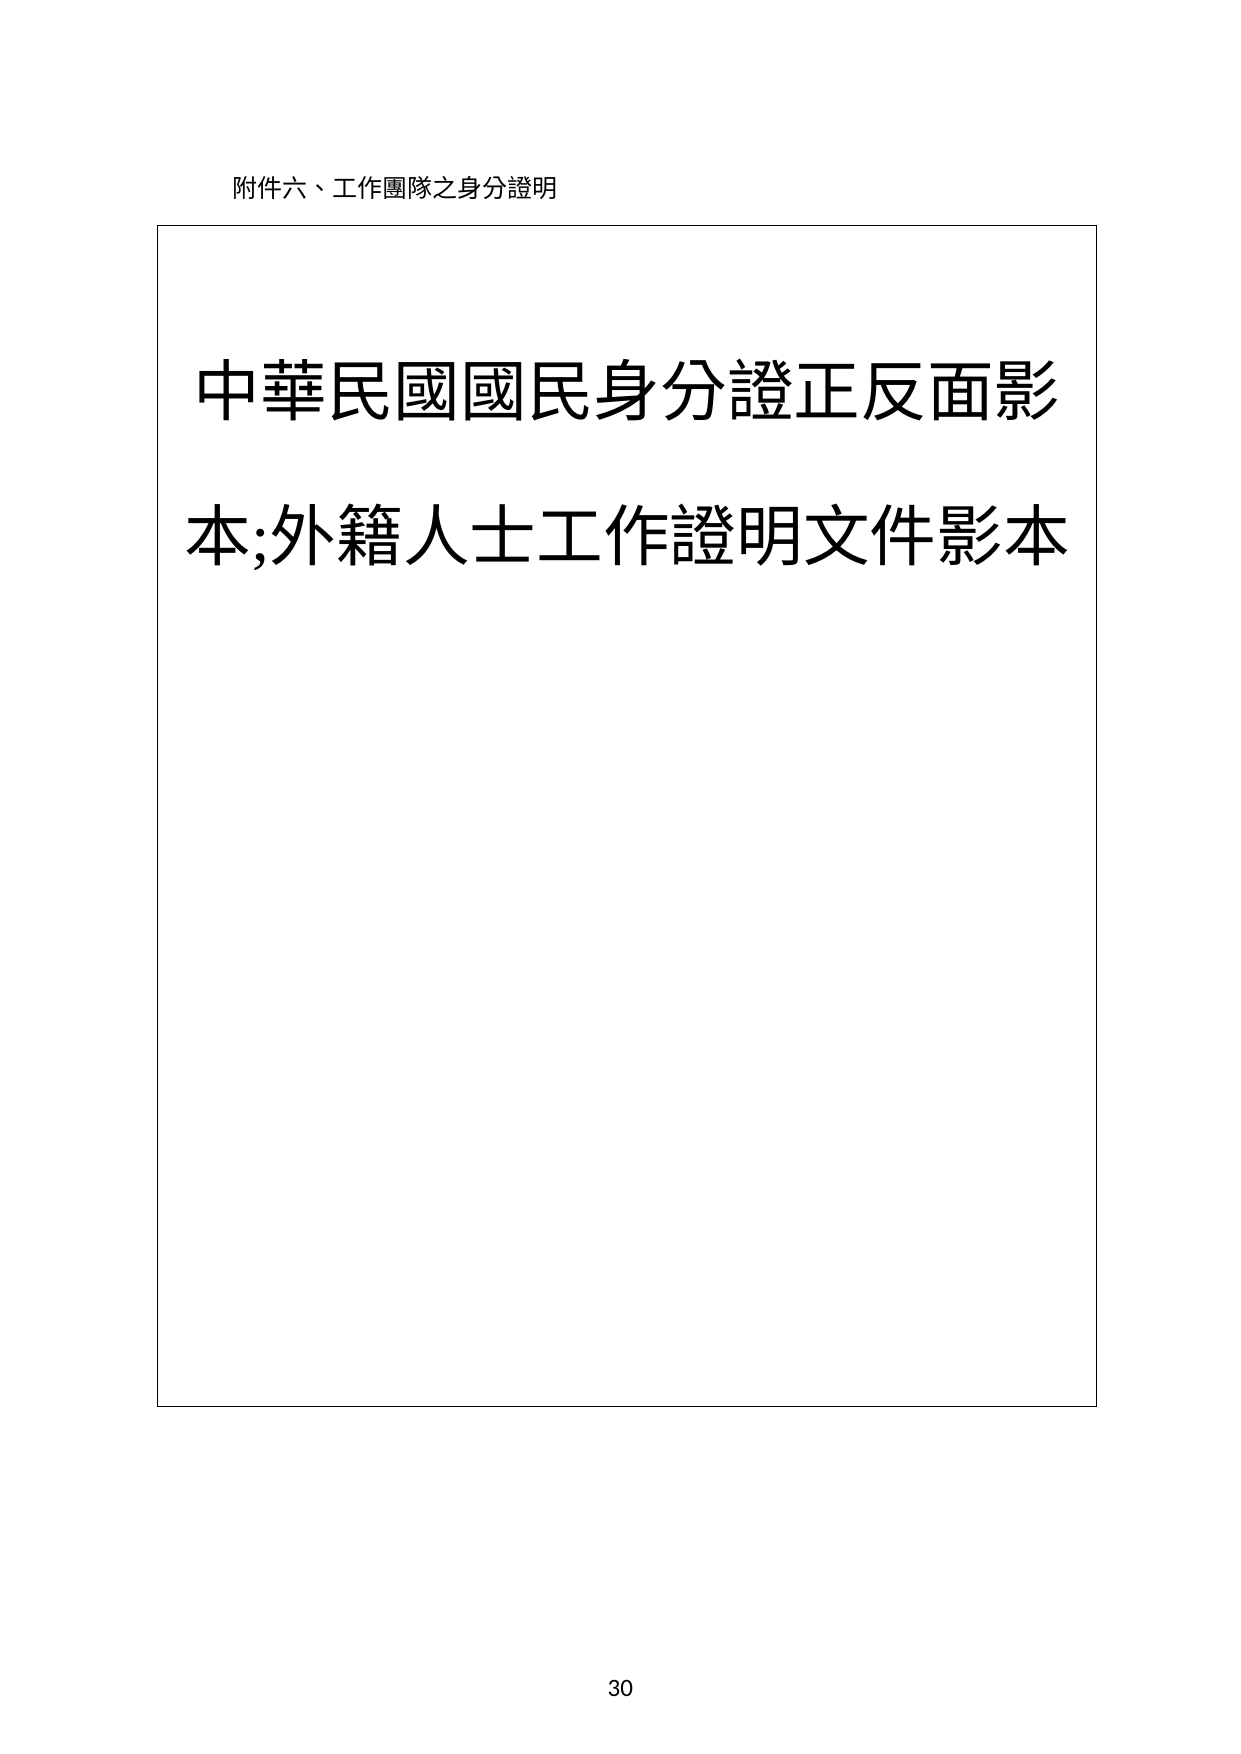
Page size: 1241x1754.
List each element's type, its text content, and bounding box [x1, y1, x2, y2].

text 附件六、工作團隊之身分證明 [233, 164, 1083, 206]
table_header 中華民國國民身分證正反面影本;外籍人士工作證明文件影本 [158, 226, 1096, 1406]
